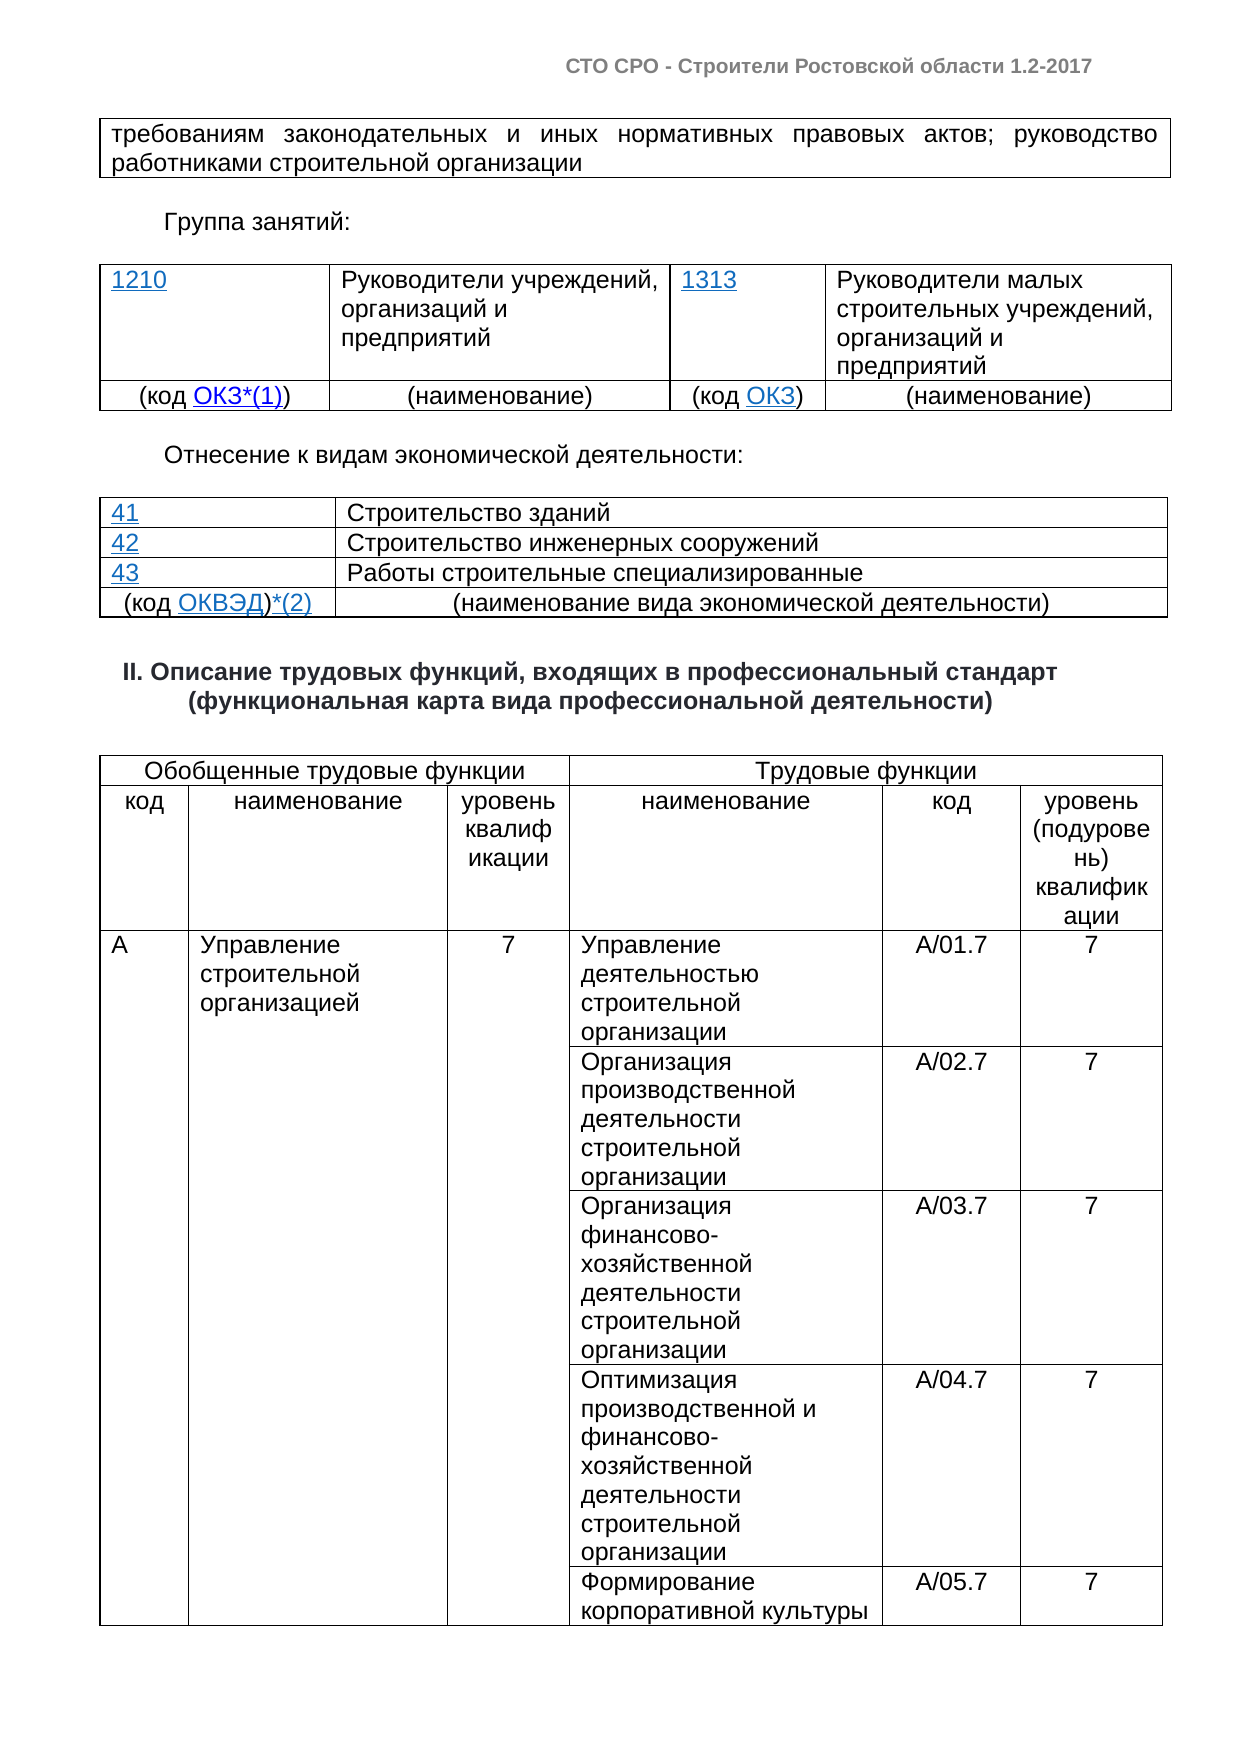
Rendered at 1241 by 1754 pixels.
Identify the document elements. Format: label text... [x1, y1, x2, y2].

table_cell код [883, 786, 1020, 929]
table_header Строительство зданий [336, 498, 1167, 527]
table_header Трудовые функции [570, 756, 1162, 785]
table_cell уровень квалификации [448, 786, 569, 929]
table_cell Управление строительной организацией [189, 931, 447, 1625]
table_cell 7 [1021, 1567, 1162, 1625]
table_cell (код ОКЗ) [671, 381, 825, 410]
table_cell (наименование) [330, 381, 669, 410]
table_cell (код ОКВЭД)*(2) [101, 588, 335, 616]
table_cell А/01.7 [883, 931, 1020, 1046]
table_cell уровень (подуровень) квалификации [1021, 786, 1162, 929]
table_cell Организация производственной деятельности строительной организации [570, 1047, 882, 1190]
table_cell А/03.7 [883, 1191, 1020, 1364]
table_cell 7 [448, 931, 569, 1625]
table_cell А/05.7 [883, 1567, 1020, 1625]
table_cell (код ОКЗ*(1)) [101, 381, 329, 410]
table_cell (наименование) [826, 381, 1171, 410]
table_header 1313 [671, 265, 825, 380]
table_cell Оптимизация производственной и финансово-хозяйственной деятельности строительной организации [570, 1365, 882, 1566]
table_cell 43 [101, 558, 335, 587]
table_header требованиям законодательных и иных нормативных правовых актов; руководство работниками строительной организации [101, 119, 1170, 177]
table_cell Организация финансово-хозяйственной деятельности строительной организации [570, 1191, 882, 1364]
table_cell 42 [101, 528, 335, 557]
table_cell наименование [570, 786, 882, 929]
table_cell Работы строительные специализированные [336, 558, 1167, 587]
table_cell (наименование вида экономической деятельности) [336, 588, 1167, 616]
table_cell Строительство инженерных сооружений [336, 528, 1167, 557]
table_header Руководители малых строительных учреждений, организаций и предприятий [826, 265, 1171, 380]
table_cell 7 [1021, 1047, 1162, 1190]
table_cell Формирование корпоративной культуры [570, 1567, 882, 1625]
table_cell Управление деятельностью строительной организации [570, 931, 882, 1046]
table_cell наименование [189, 786, 447, 929]
table_cell А/02.7 [883, 1047, 1020, 1190]
text Отнесение к видам экономической деятельности: [89, 440, 1092, 468]
table_header Обобщенные трудовые функции [101, 756, 569, 785]
table_cell А/04.7 [883, 1365, 1020, 1566]
table_cell 7 [1021, 1191, 1162, 1364]
table_header 1210 [101, 265, 329, 380]
text II. Описание трудовых функций, входящих в профессиональный стандарт (функциональная карта вида профессиональной деятельности) [89, 657, 1092, 715]
table_header 41 [101, 498, 335, 527]
table_cell код [101, 786, 188, 929]
table_cell 7 [1021, 1365, 1162, 1566]
table_cell 7 [1021, 931, 1162, 1046]
text Группа занятий: [89, 207, 1092, 235]
table_header Руководители учреждений, организаций и предприятий [330, 265, 669, 380]
table_cell А [101, 931, 188, 1625]
